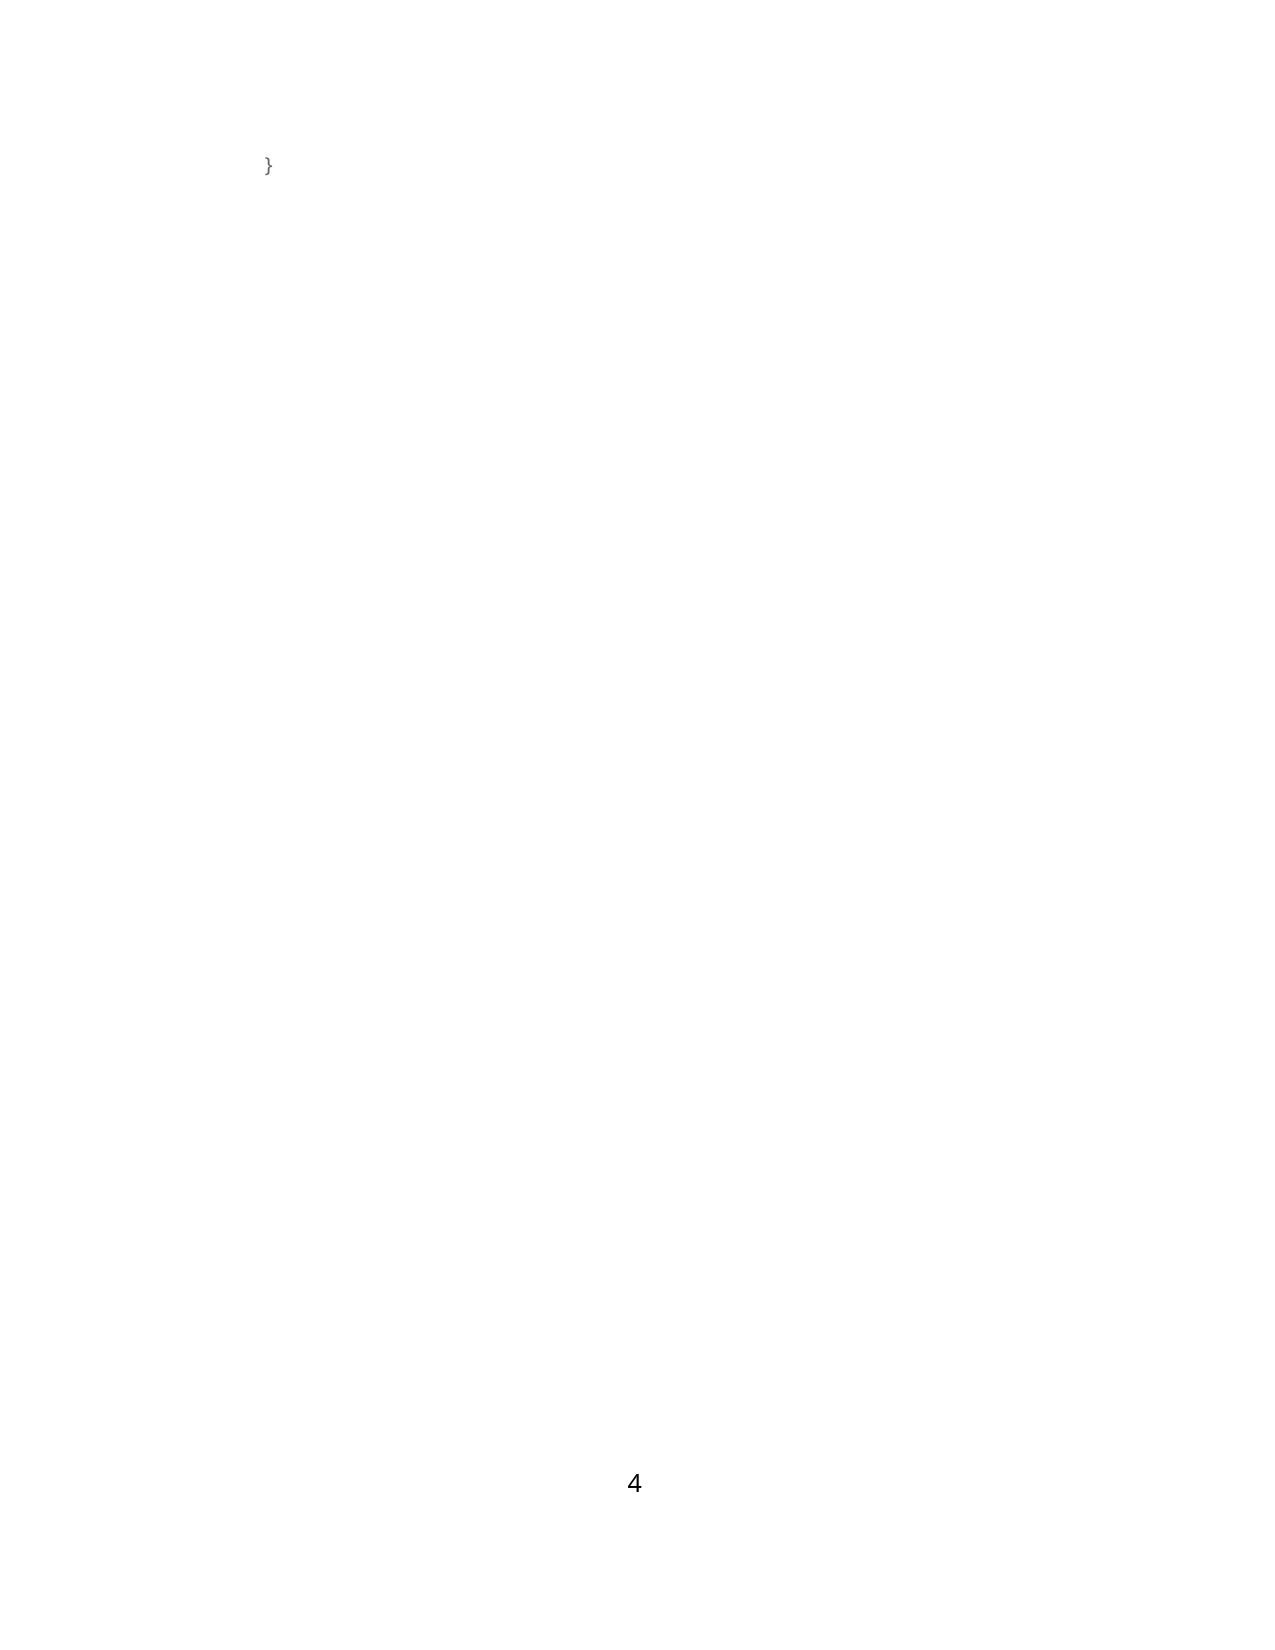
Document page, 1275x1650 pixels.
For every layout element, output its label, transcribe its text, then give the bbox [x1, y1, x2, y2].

list } [225, 150, 1125, 178]
